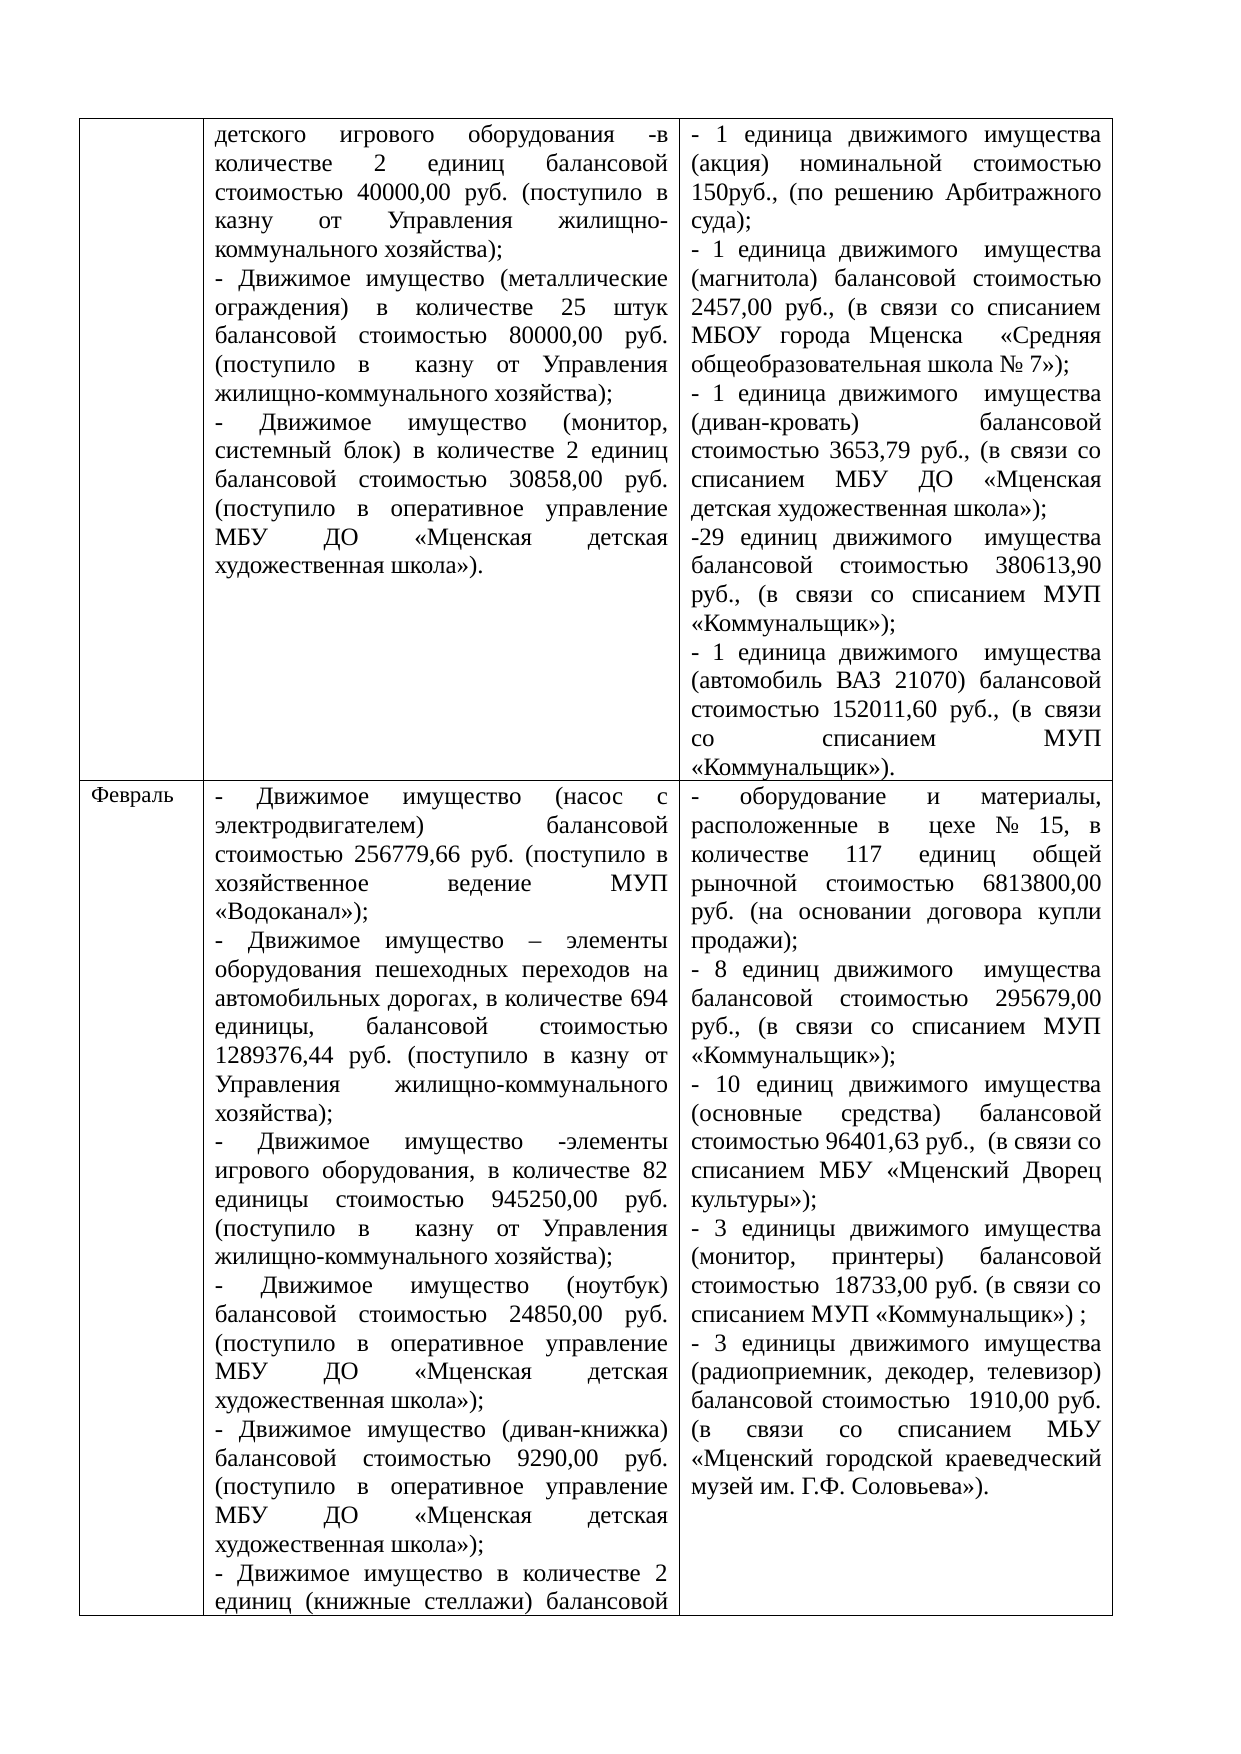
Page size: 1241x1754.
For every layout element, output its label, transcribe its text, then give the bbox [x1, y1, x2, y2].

table_cell [80, 119, 203, 780]
table_cell Февраль [80, 781, 203, 1615]
table_cell - Движимое имущество (насос с электродвигателем) балансовой стоимостью 256779,66 руб. (поступило в хозяйственное ведение МУП «Водоканал»); - Движимое имущество – элементы оборудования пешеходных переходов на автомобильных дорогах, в количестве 694 единицы, балансовой стоимостью 1289376,44 руб. (поступило в казну от Управления жилищно-коммунального хозяйства); - Движимое имущество -элементы игрового оборудования, в количестве 82 единицы стоимостью 945250,00 руб. (поступило в казну от Управления жилищно-коммунального хозяйства); - Движимое имущество (ноутбук) балансовой стоимостью 24850,00 руб. (поступило в оперативное управление МБУ ДО «Мценская детская художественная школа»); - Движимое имущество (диван-книжка) балансовой стоимостью 9290,00 руб. (поступило в оперативное управление МБУ ДО «Мценская детская художественная школа»); - Движимое имущество в количестве 2 единиц (книжные стеллажи) балансовой [204, 781, 679, 1615]
table_cell - 1 единица движимого имущества (акция) номинальной стоимостью 150руб., (по решению Арбитражного суда); - 1 единица движимого имущества (магнитола) балансовой стоимостью 2457,00 руб., (в связи со списанием МБОУ города Мценска «Средняя общеобразовательная школа № 7»); - 1 единица движимого имущества (диван-кровать) балансовой стоимостью 3653,79 руб., (в связи со списанием МБУ ДО «Мценская детская художественная школа»); -29 единиц движимого имущества балансовой стоимостью 380613,90 руб., (в связи со списанием МУП «Коммунальщик»); - 1 единица движимого имущества (автомобиль ВАЗ 21070) балансовой стоимостью 152011,60 руб., (в связи со списанием МУП «Коммунальщик»). [680, 119, 1112, 780]
table_cell детского игрового оборудования -в количестве 2 единиц балансовой стоимостью 40000,00 руб. (поступило в казну от Управления жилищно-коммунального хозяйства); - Движимое имущество (металлические ограждения) в количестве 25 штук балансовой стоимостью 80000,00 руб. (поступило в казну от Управления жилищно-коммунального хозяйства); - Движимое имущество (монитор, системный блок) в количестве 2 единиц балансовой стоимостью 30858,00 руб. (поступило в оперативное управление МБУ ДО «Мценская детская художественная школа»). [204, 119, 679, 780]
table_cell - оборудование и материалы, расположенные в цехе № 15, в количестве 117 единиц общей рыночной стоимостью 6813800,00 руб. (на основании договора купли продажи); - 8 единиц движимого имущества балансовой стоимостью 295679,00 руб., (в связи со списанием МУП «Коммунальщик»); - 10 единиц движимого имущества (основные средства) балансовой стоимостью 96401,63 руб., (в связи со списанием МБУ «Мценский Дворец культуры»); - 3 единицы движимого имущества (монитор, принтеры) балансовой стоимостью 18733,00 руб. (в связи со списанием МУП «Коммунальщик») ; - 3 единицы движимого имущества (радиоприемник, декодер, телевизор) балансовой стоимостью 1910,00 руб. (в связи со списанием МЬУ «Мценский городской краеведческий музей им. Г.Ф. Соловьева»). [680, 781, 1112, 1615]
